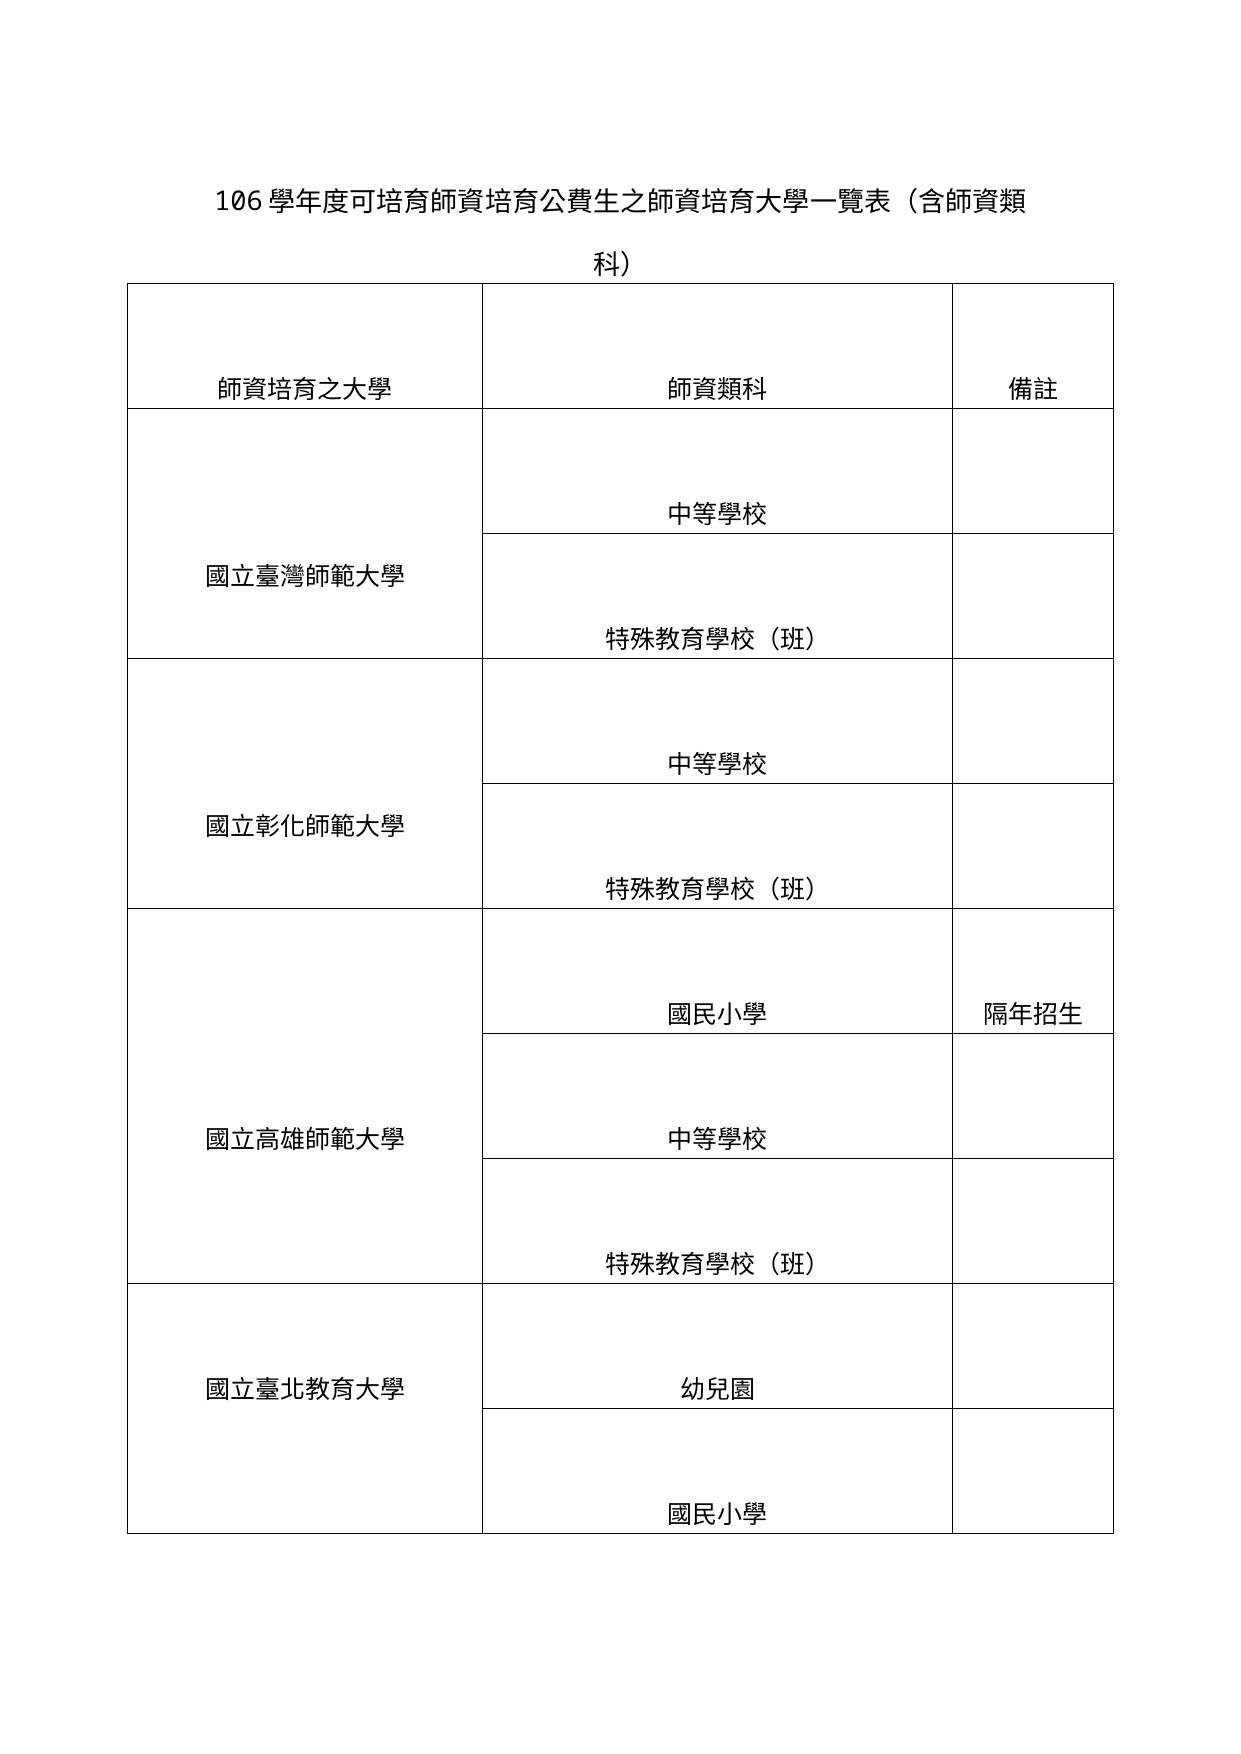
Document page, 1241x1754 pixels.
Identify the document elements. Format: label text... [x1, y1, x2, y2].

table_cell 國立高雄師範大學 [128, 909, 482, 1283]
table_cell 國民小學 [483, 1409, 952, 1533]
table_cell [953, 1159, 1113, 1283]
table_cell 特殊教育學校（班） [483, 1159, 952, 1283]
table_cell 特殊教育學校（班） [483, 784, 952, 908]
text 106學年度可培育師資培育公費生之師資培育大學一覽表（含師資類科） [187, 158, 1053, 283]
table_cell 國立臺北教育大學 [128, 1284, 482, 1533]
table_cell [953, 1284, 1113, 1408]
table_cell [953, 659, 1113, 783]
table_cell 幼兒園 [483, 1284, 952, 1408]
table_cell 中等學校 [483, 659, 952, 783]
table_cell [953, 1409, 1113, 1533]
table_header 師資類科 [483, 284, 952, 408]
table_header 備註 [953, 284, 1113, 408]
table_cell 隔年招生 [953, 909, 1113, 1033]
table_cell [953, 534, 1113, 658]
table_cell 特殊教育學校（班） [483, 534, 952, 658]
table_cell [953, 409, 1113, 533]
table_cell [953, 784, 1113, 908]
table_cell 中等學校 [483, 409, 952, 533]
table_cell 國民小學 [483, 909, 952, 1033]
table_cell 國立彰化師範大學 [128, 659, 482, 908]
table_cell 中等學校 [483, 1034, 952, 1158]
table_cell [953, 1034, 1113, 1158]
table_cell 國立臺灣師範大學 [128, 409, 482, 658]
table_header 師資培育之大學 [128, 284, 482, 408]
